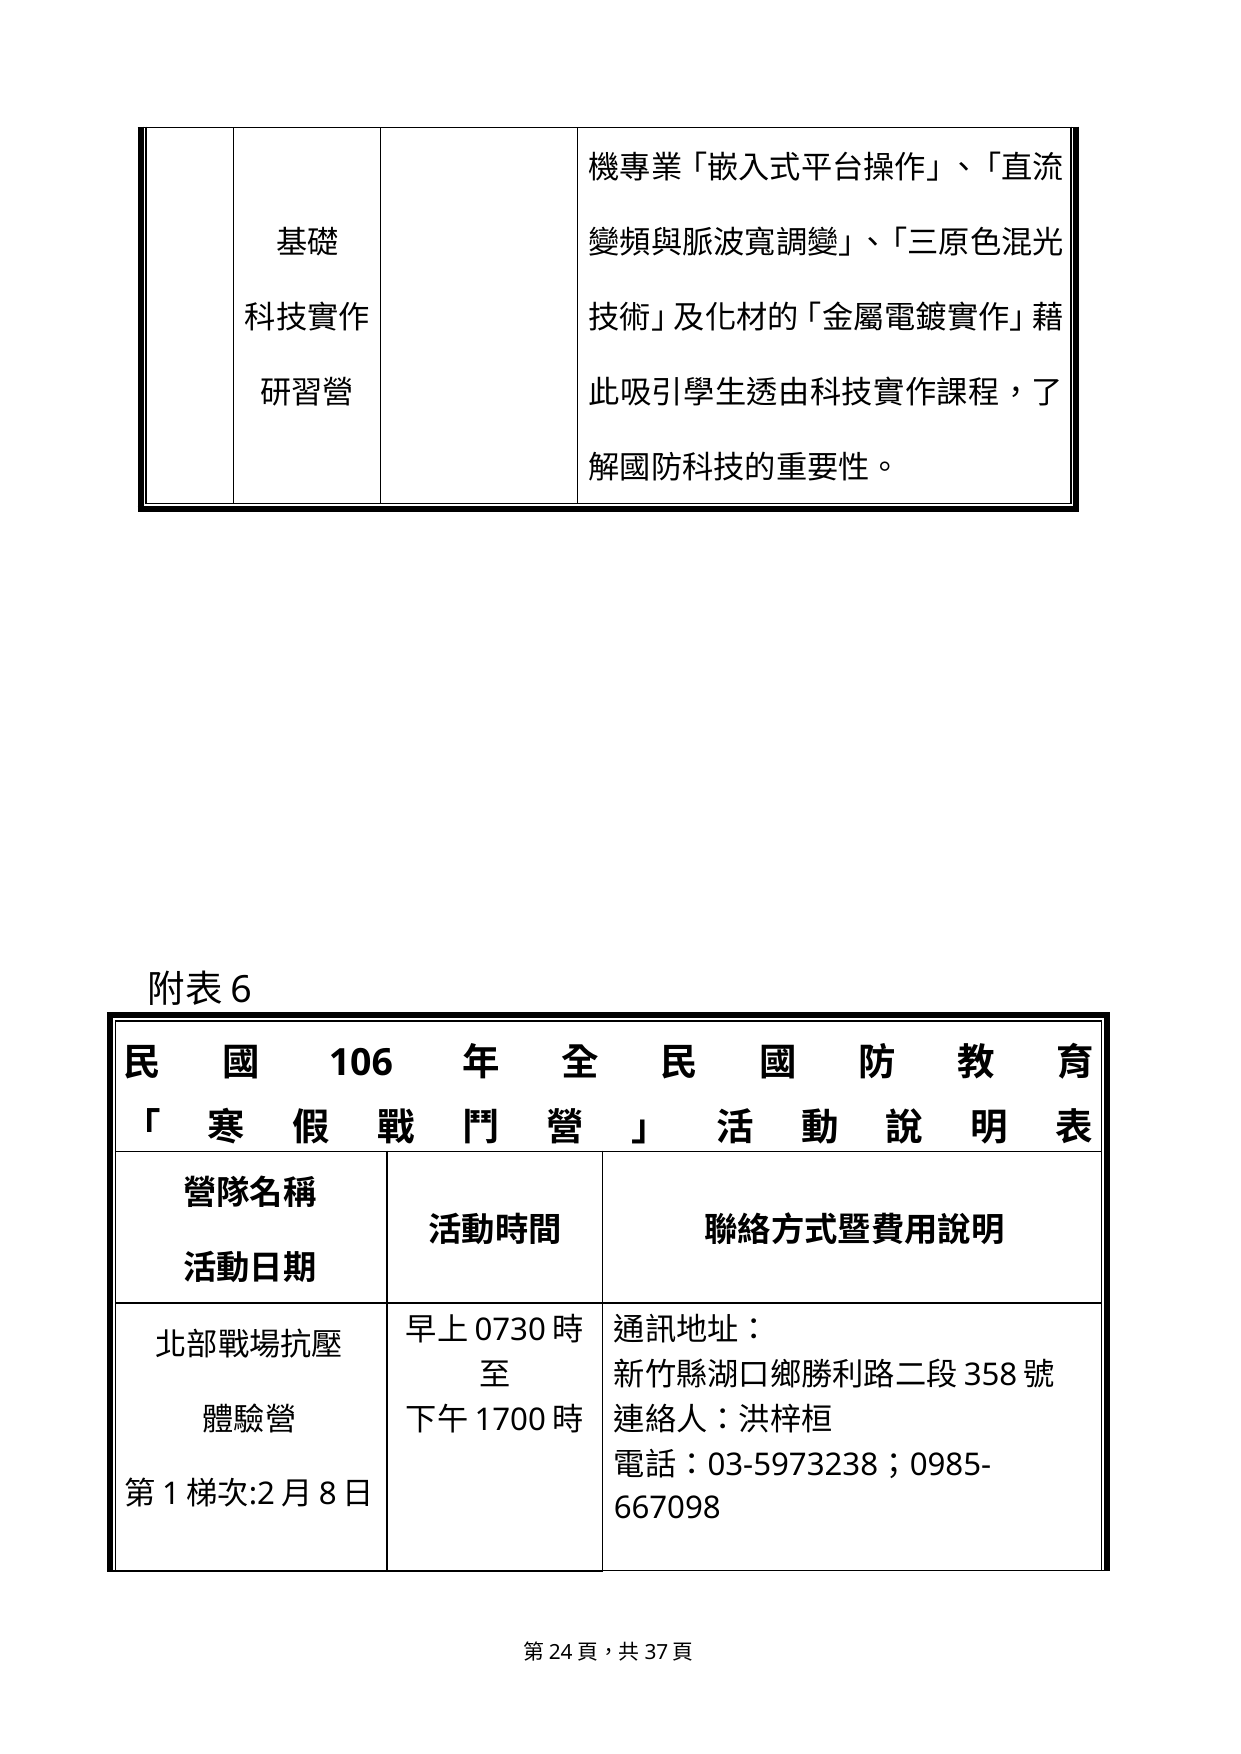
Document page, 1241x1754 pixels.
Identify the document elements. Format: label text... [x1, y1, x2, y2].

table_cell 聯絡方式暨費用說明 [603, 1152, 1101, 1302]
table_cell 早上0730時至 下午1700時 [388, 1304, 602, 1570]
table_header 民國106年全民國防教育 「寒假戰鬥營」活動說明表 [116, 1022, 1101, 1151]
table_cell 機專業「嵌入式平台操作」、「直流變頻與脈波寬調變」、「三原色混光技術」及化材的「金屬電鍍實作」藉此吸引學生透由科技實作課程，了解國防科技的重要性。 [578, 128, 1070, 503]
table_cell 營隊名稱 活動日期 [116, 1152, 386, 1302]
table_cell [147, 128, 233, 503]
table_cell 活動時間 [388, 1152, 602, 1302]
text 附表6 [148, 962, 1056, 1012]
table_cell [381, 128, 577, 503]
table_cell 基礎 科技實作 研習營 [234, 128, 380, 503]
table_cell 通訊地址： 新竹縣湖口鄉勝利路二段358號 連絡人：洪梓桓 電話：03-5973238；0985-667098 [603, 1304, 1101, 1570]
table_cell 北部戰場抗壓 體驗營 第1梯次:2月8日 [116, 1304, 386, 1570]
